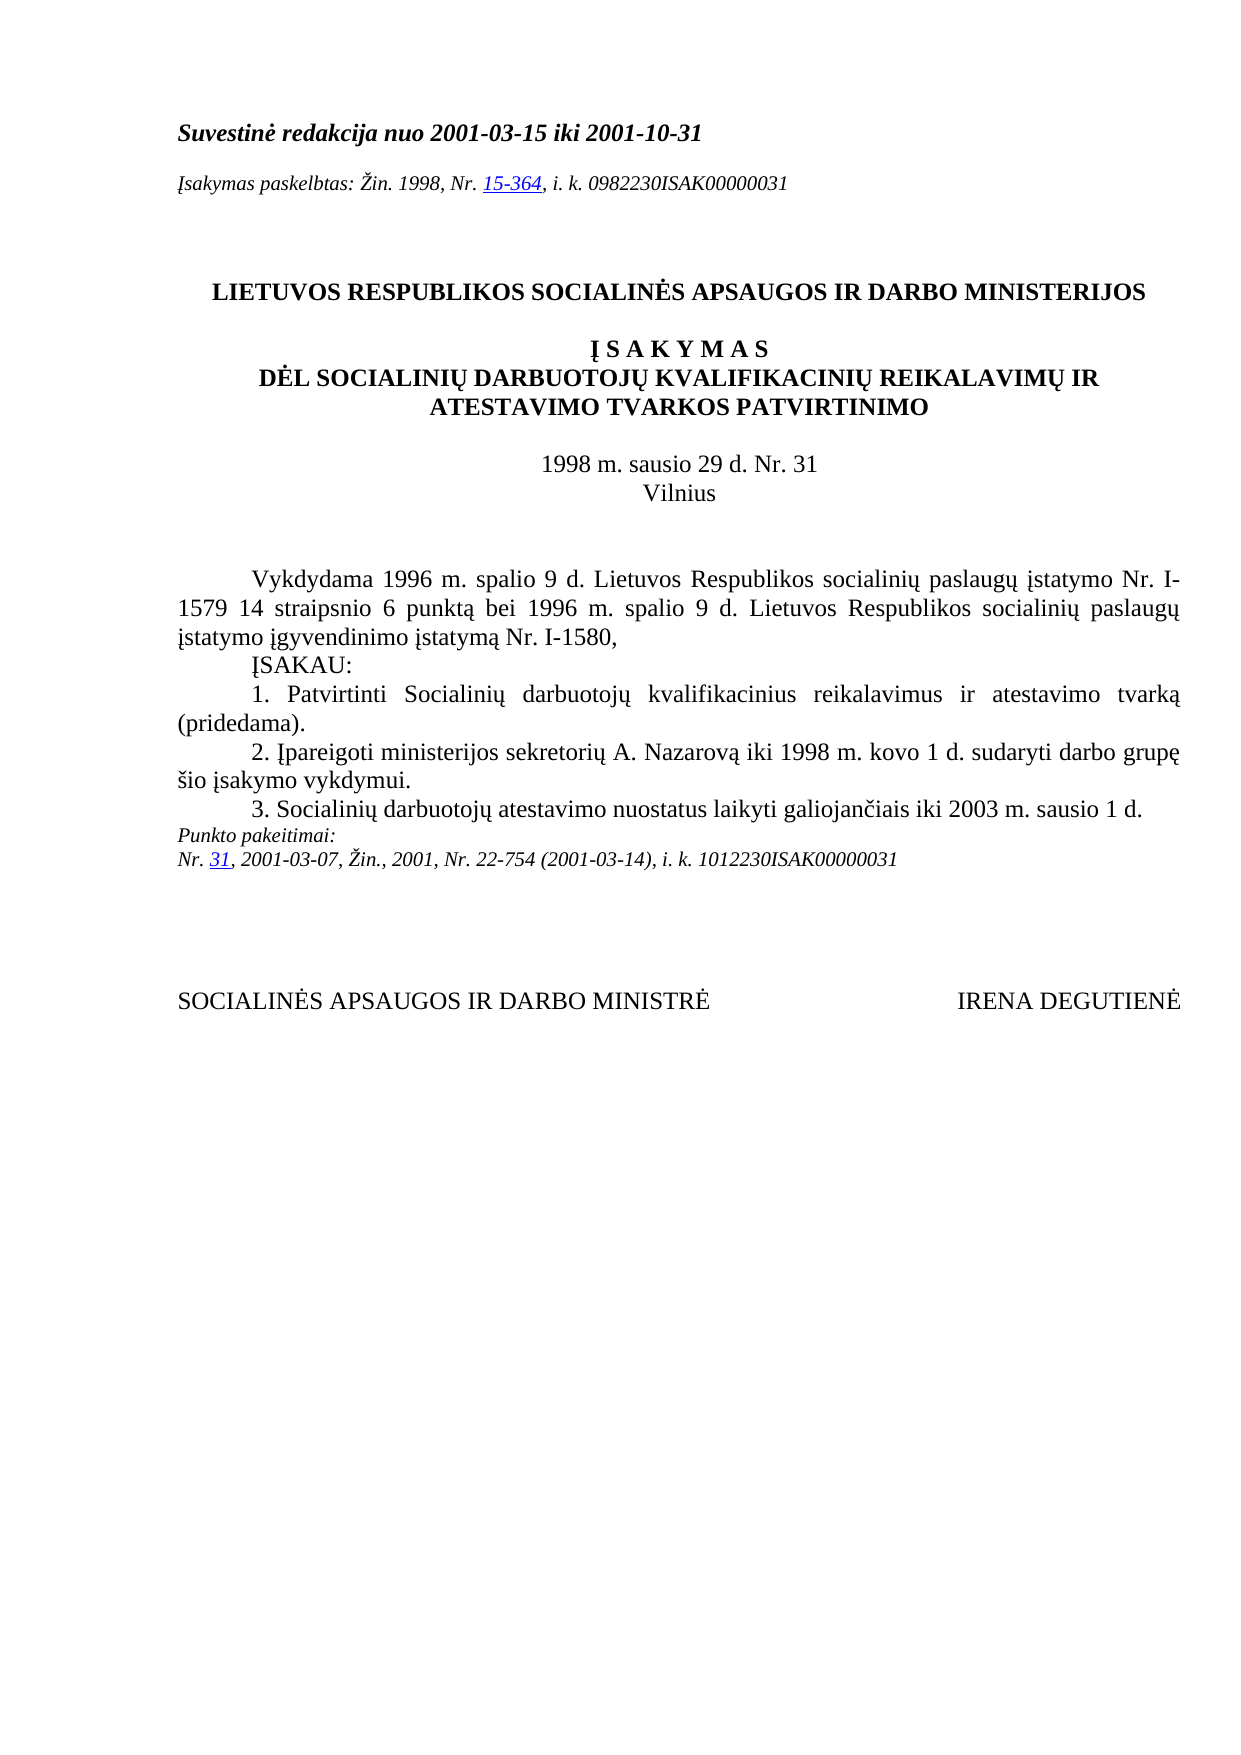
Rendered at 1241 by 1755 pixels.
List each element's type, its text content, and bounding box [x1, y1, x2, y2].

text Įsakymas paskelbtas: Žin. 1998, Nr. 15-364, i. k. 0982230ISAK00000031 [177, 171, 1181, 195]
text 2. Įpareigoti ministerijos sekretorių A. Nazarovą iki 1998 m. kovo 1 d. sudaryti darbo grupę šio įsakymo vykdymui. [177, 737, 1181, 794]
text DĖL SOCIALINIŲ DARBUOTOJŲ KVALIFIKACINIŲ REIKALAVIMŲ IR ATESTAVIMO TVARKOS PATVIRTINIMO [177, 363, 1181, 420]
text ĮSAKAU: [177, 650, 1181, 679]
text LIETUVOS RESPUBLIKOS SOCIALINĖS APSAUGOS IR DARBO MINISTERIJOS [177, 277, 1181, 305]
text SOCIALINĖS APSAUGOS IR DARBO Ministrė Irena Degutienė [177, 986, 1181, 1015]
text 1998 m. sausio 29 d. Nr. 31 [177, 449, 1181, 478]
text 3. Socialinių darbuotojų atestavimo nuostatus laikyti galiojančiais iki 2003 m. sausio 1 d. [177, 794, 1181, 823]
text Į S A K Y M A S [177, 334, 1181, 363]
text 1. Patvirtinti Socialinių darbuotojų kvalifikacinius reikalavimus ir atestavimo tvarką (pridedama). [177, 679, 1181, 737]
text Punkto pakeitimai: [177, 823, 1181, 847]
text Vilnius [177, 478, 1181, 507]
text Nr. 31, 2001-03-07, Žin., 2001, Nr. 22-754 (2001-03-14), i. k. 1012230ISAK00000031 [177, 847, 1181, 871]
text Suvestinė redakcija nuo 2001-03-15 iki 2001-10-31 [177, 118, 1181, 147]
text Vykdydama 1996 m. spalio 9 d. Lietuvos Respublikos socialinių paslaugų įstatymo Nr. I-1579 14 straipsnio 6 punktą bei 1996 m. spalio 9 d. Lietuvos Respublikos socialinių paslaugų įstatymo įgyvendinimo įstatymą Nr. I-1580, [177, 564, 1181, 650]
